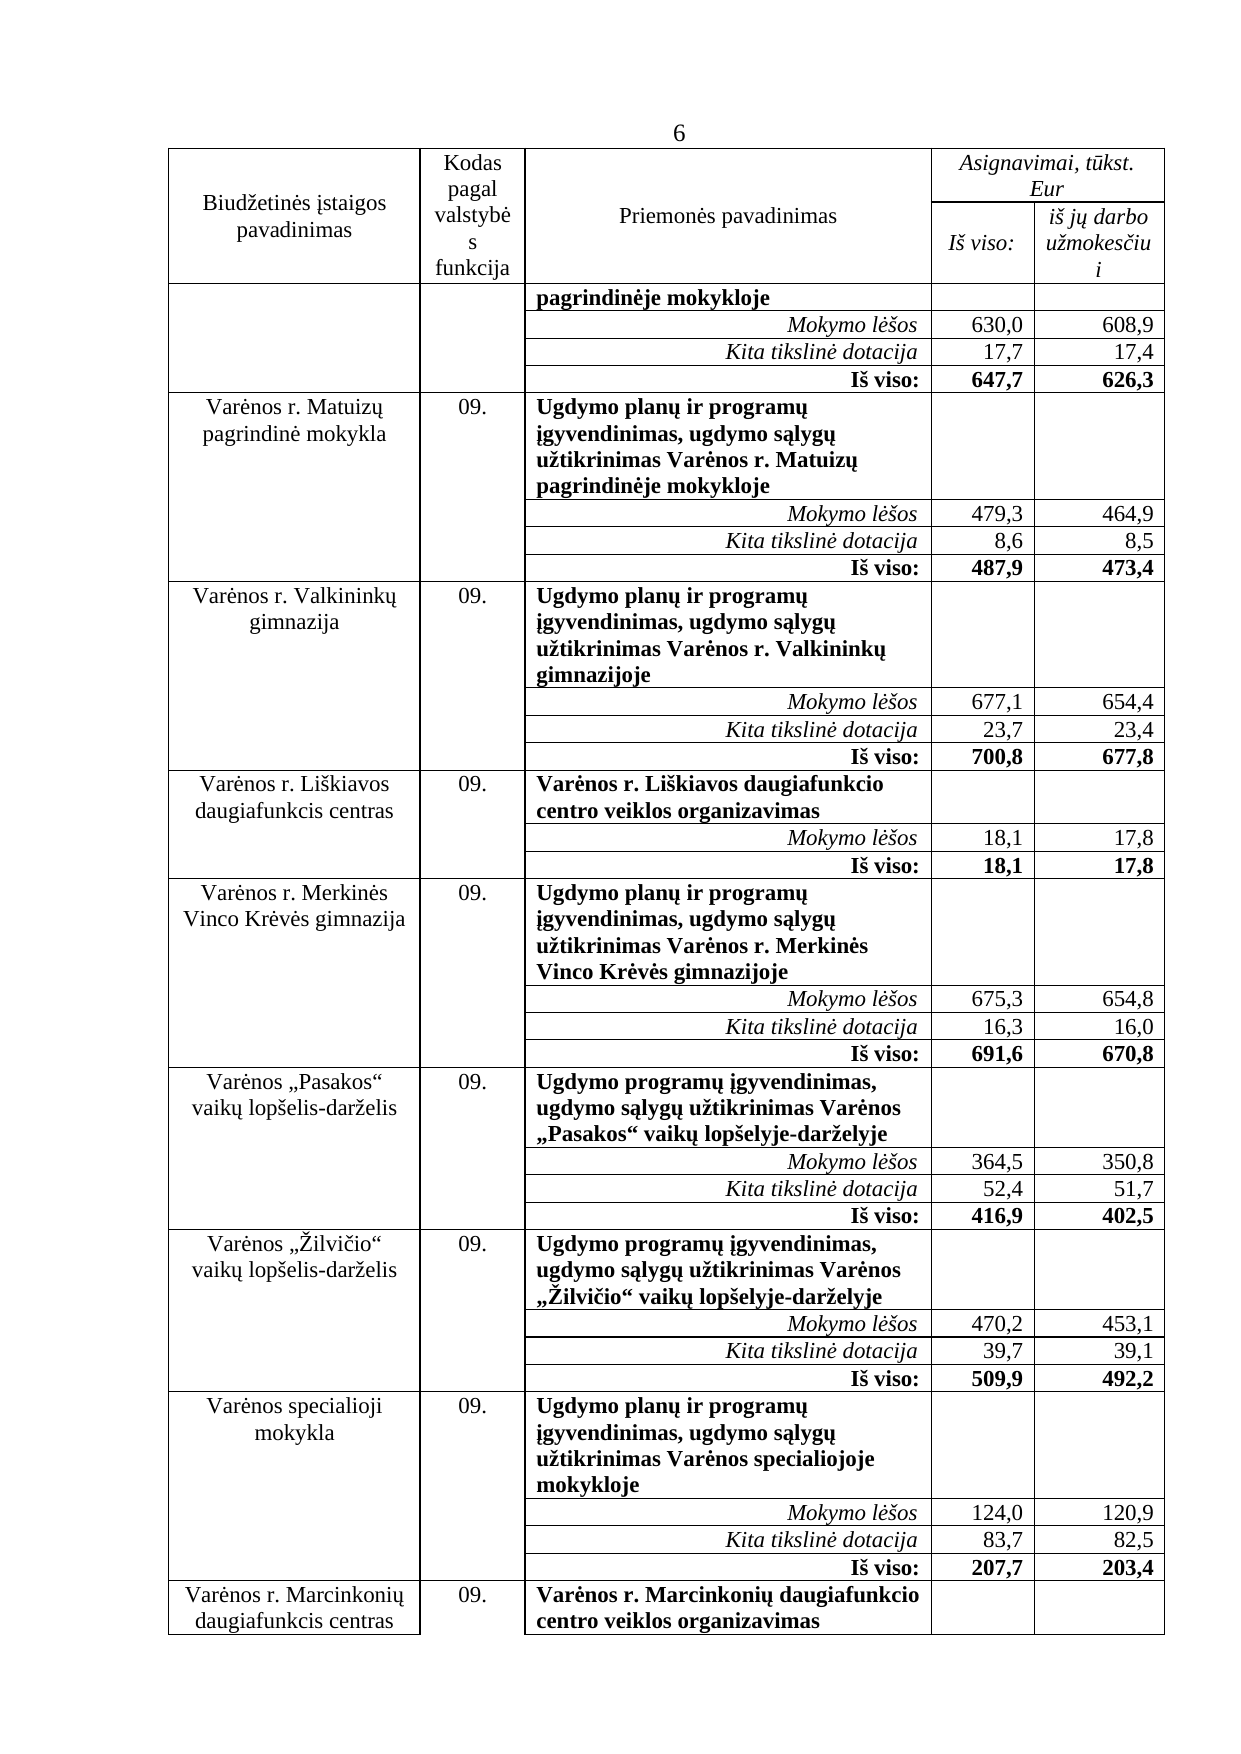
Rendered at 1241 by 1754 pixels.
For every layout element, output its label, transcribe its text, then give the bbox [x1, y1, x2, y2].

table_cell [1165, 338, 1189, 365]
table_cell [1165, 715, 1189, 742]
table_cell [1165, 1174, 1189, 1202]
table_cell 09. [421, 284, 524, 310]
table_cell [1165, 499, 1189, 526]
table_cell 51,7 [1035, 1175, 1164, 1202]
table_cell Ugdymo planų ir programų įgyvendinimas, ugdymo sąlygų užtikrinimas Varėnos specialiojoje mokykloje [526, 1392, 931, 1498]
table_cell 09. [421, 1581, 524, 1634]
table_cell [421, 851, 524, 878]
table_cell 09. [421, 771, 524, 823]
table_cell [421, 687, 524, 715]
table_cell Kita tikslinė dotacija [526, 1338, 931, 1364]
table_cell [1165, 687, 1189, 715]
table_cell 09. [421, 582, 524, 687]
table_cell 691,6 [932, 1040, 1034, 1067]
table_cell [1035, 1068, 1164, 1147]
table_cell [1165, 526, 1189, 553]
table_cell 09. [421, 879, 524, 984]
table_cell [421, 1498, 524, 1525]
table_cell [421, 715, 524, 742]
table_cell 17,8 [1035, 824, 1164, 851]
table_cell 39,7 [932, 1338, 1034, 1364]
table_cell [1035, 771, 1164, 823]
table_cell [1165, 283, 1189, 310]
table_cell [1035, 284, 1164, 310]
table_cell [1165, 1067, 1189, 1147]
table_cell Iš viso: [526, 1554, 931, 1580]
table_cell [1165, 1364, 1189, 1391]
table_header Kodas pagal valstybės funkcijas [421, 149, 524, 283]
table_cell Mokymo lėšos [526, 1310, 931, 1336]
table_cell [1035, 879, 1164, 984]
table_cell [421, 823, 524, 851]
table_cell 8,6 [932, 527, 1034, 553]
table_cell Ugdymo planų ir programų įgyvendinimas, ugdymo sąlygų užtikrinimas Varėnos r. Matuizų pagrindinėje mokykloje [526, 393, 931, 499]
table_cell 8,5 [1035, 527, 1164, 553]
table_cell Varėnos „Žilvičio“ vaikų lopšelis-darželis [169, 1230, 419, 1391]
table_cell Mokymo lėšos [526, 311, 931, 337]
table_cell 350,8 [1035, 1148, 1164, 1174]
table_cell Kita tikslinė dotacija [526, 339, 931, 365]
table_cell [1165, 1525, 1189, 1552]
table_cell 18,1 [932, 852, 1034, 878]
table_cell 479,3 [932, 500, 1034, 526]
table_cell Ugdymo planų ir programų įgyvendinimas, ugdymo sąlygų užtikrinimas Varėnos r. Merkinės Vinco Krėvės gimnazijoje [526, 879, 931, 984]
table_cell 83,7 [932, 1526, 1034, 1552]
table_cell 492,2 [1035, 1365, 1164, 1391]
table_cell 470,2 [932, 1310, 1034, 1336]
table_cell [1165, 230, 1189, 257]
table_cell pagrindinėje mokykloje [526, 284, 931, 310]
table_cell [421, 1364, 524, 1391]
table_cell [421, 554, 524, 581]
table_cell Iš viso: [526, 1040, 931, 1067]
table_cell 464,9 [1035, 500, 1164, 526]
table_cell Iš viso: [526, 852, 931, 878]
table_cell [1035, 1392, 1164, 1498]
table_cell Varėnos r. Liškiavos daugiafunkcio centro veiklos organizavimas [526, 771, 931, 823]
table_cell 16,3 [932, 1013, 1034, 1039]
table_cell [421, 1012, 524, 1039]
table_cell Varėnos r. Marcinkonių daugiafunkcio centro veiklos organizavimas [526, 1581, 931, 1634]
table_cell [1165, 1039, 1189, 1067]
table_cell Varėnos r. Merkinės Vinco Krėvės gimnazija [169, 879, 419, 1067]
table_cell [421, 1525, 524, 1552]
table_cell 670,8 [1035, 1040, 1164, 1067]
table_header Asignavimai, tūkst. Eur [932, 149, 1164, 201]
table_cell 509,9 [932, 1365, 1034, 1391]
table_cell [421, 1202, 524, 1229]
table_cell [421, 1147, 524, 1174]
table_cell [1165, 1229, 1189, 1309]
table_cell [1165, 392, 1189, 499]
table_cell [1165, 1553, 1189, 1580]
table_header Priemonės pavadinimas [526, 149, 931, 283]
table_header [1165, 148, 1189, 201]
table_cell [1165, 1202, 1189, 1229]
table_cell 630,0 [932, 311, 1034, 337]
table_cell 39,1 [1035, 1338, 1164, 1364]
table_cell 09. [421, 1230, 524, 1309]
table_cell [1165, 823, 1189, 851]
table_cell Varėnos specialioji mokykla [169, 1392, 419, 1580]
table_cell 654,4 [1035, 688, 1164, 715]
table_cell 364,5 [932, 1148, 1034, 1174]
table_cell Iš viso: [526, 743, 931, 769]
table_cell 677,1 [932, 688, 1034, 715]
table_cell [932, 879, 1034, 984]
table_cell Mokymo lėšos [526, 688, 931, 715]
table_cell Varėnos „Pasakos“ vaikų lopšelis-darželis [169, 1068, 419, 1229]
table_cell 487,9 [932, 555, 1034, 581]
table_cell Mokymo lėšos [526, 500, 931, 526]
table_cell 675,3 [932, 986, 1034, 1012]
table_cell Mokymo lėšos [526, 986, 931, 1012]
table_cell 654,8 [1035, 986, 1164, 1012]
table_cell [932, 284, 1034, 310]
table_cell [1035, 582, 1164, 687]
table_cell [932, 393, 1034, 499]
table_cell [1165, 310, 1189, 337]
table_cell [421, 526, 524, 553]
table_cell [1165, 201, 1189, 230]
table_cell 23,7 [932, 716, 1034, 742]
table_cell Kita tikslinė dotacija [526, 1013, 931, 1039]
table_cell [421, 1336, 524, 1364]
table_cell [1165, 878, 1189, 984]
table_cell [1165, 1147, 1189, 1174]
table_cell [1165, 985, 1189, 1012]
table_cell 17,7 [932, 339, 1034, 365]
table_cell [1035, 393, 1164, 499]
table_cell Iš viso: [932, 203, 1034, 283]
table_cell [1165, 1391, 1189, 1498]
table_cell [421, 338, 524, 365]
table_cell [1165, 1580, 1189, 1634]
table_cell iš jų darbo užmokesčiui [1035, 203, 1164, 283]
table_cell [1165, 851, 1189, 878]
table_cell 473,4 [1035, 555, 1164, 581]
table_cell Ugdymo programų įgyvendinimas, ugdymo sąlygų užtikrinimas Varėnos „Žilvičio“ vaikų lopšelyje-darželyje [526, 1230, 931, 1309]
table_cell [1035, 1581, 1164, 1634]
table_cell [421, 985, 524, 1012]
table_cell 677,8 [1035, 743, 1164, 769]
table_cell [1165, 365, 1189, 392]
table_header Biudžetinės įstaigos pavadinimas [169, 149, 419, 283]
table_cell [421, 1039, 524, 1067]
table_cell [1165, 770, 1189, 823]
table_cell 402,5 [1035, 1203, 1164, 1229]
table_cell 17,4 [1035, 339, 1164, 365]
table_cell [169, 284, 419, 392]
table_cell Kita tikslinė dotacija [526, 1526, 931, 1552]
table_cell Kita tikslinė dotacija [526, 716, 931, 742]
table_cell 16,0 [1035, 1013, 1164, 1039]
table_cell 82,5 [1035, 1526, 1164, 1552]
table_cell [421, 310, 524, 337]
table_cell 18,1 [932, 824, 1034, 851]
table_cell [1165, 1498, 1189, 1525]
table_cell Iš viso: [526, 366, 931, 392]
table_cell 124,0 [932, 1499, 1034, 1525]
table_cell [421, 742, 524, 769]
table_cell Kita tikslinė dotacija [526, 1175, 931, 1202]
table_cell 17,8 [1035, 852, 1164, 878]
table_cell 453,1 [1035, 1310, 1164, 1336]
table_cell 120,9 [1035, 1499, 1164, 1525]
table_cell 52,4 [932, 1175, 1034, 1202]
table_cell [421, 1553, 524, 1580]
table_cell Iš viso: [526, 1365, 931, 1391]
table_cell [932, 582, 1034, 687]
table_cell Ugdymo planų ir programų įgyvendinimas, ugdymo sąlygų užtikrinimas Varėnos r. Valkininkų gimnazijoje [526, 582, 931, 687]
table_cell [421, 365, 524, 392]
table_cell Iš viso: [526, 555, 931, 581]
table_cell 09. [421, 1068, 524, 1147]
table_cell 09. [421, 393, 524, 499]
table_cell [421, 1174, 524, 1202]
table_cell [1165, 1336, 1189, 1364]
table_cell Varėnos r. Matuizų pagrindinė mokykla [169, 393, 419, 581]
table_cell Varėnos r. Liškiavos daugiafunkcis centras [169, 771, 419, 878]
table_cell Mokymo lėšos [526, 824, 931, 851]
table_cell 09. [421, 1392, 524, 1498]
table_cell Mokymo lėšos [526, 1148, 931, 1174]
table_cell [1165, 1012, 1189, 1039]
table_cell [1165, 258, 1189, 283]
table_cell [932, 771, 1034, 823]
table_cell Iš viso: [526, 1203, 931, 1229]
table_cell [1035, 1230, 1164, 1309]
table_cell 626,3 [1035, 366, 1164, 392]
table_cell [421, 1309, 524, 1336]
table_cell Varėnos r. Marcinkonių daugiafunkcis centras [169, 1581, 419, 1634]
table_cell [1165, 554, 1189, 581]
table_cell [1165, 581, 1189, 687]
table_cell [1165, 1309, 1189, 1336]
table_cell 608,9 [1035, 311, 1164, 337]
table_cell [932, 1068, 1034, 1147]
table_cell 203,4 [1035, 1554, 1164, 1580]
table_cell [421, 499, 524, 526]
table_cell 647,7 [932, 366, 1034, 392]
table_cell 416,9 [932, 1203, 1034, 1229]
table_cell [932, 1230, 1034, 1309]
table_cell Mokymo lėšos [526, 1499, 931, 1525]
table_cell Kita tikslinė dotacija [526, 527, 931, 553]
table_cell Ugdymo programų įgyvendinimas, ugdymo sąlygų užtikrinimas Varėnos „Pasakos“ vaikų lopšelyje-darželyje [526, 1068, 931, 1147]
table_cell Varėnos r. Valkininkų gimnazija [169, 582, 419, 769]
table_cell [932, 1581, 1034, 1634]
table_cell [1165, 742, 1189, 769]
table_cell 207,7 [932, 1554, 1034, 1580]
table_cell 700,8 [932, 743, 1034, 769]
table_cell [932, 1392, 1034, 1498]
table_cell 23,4 [1035, 716, 1164, 742]
